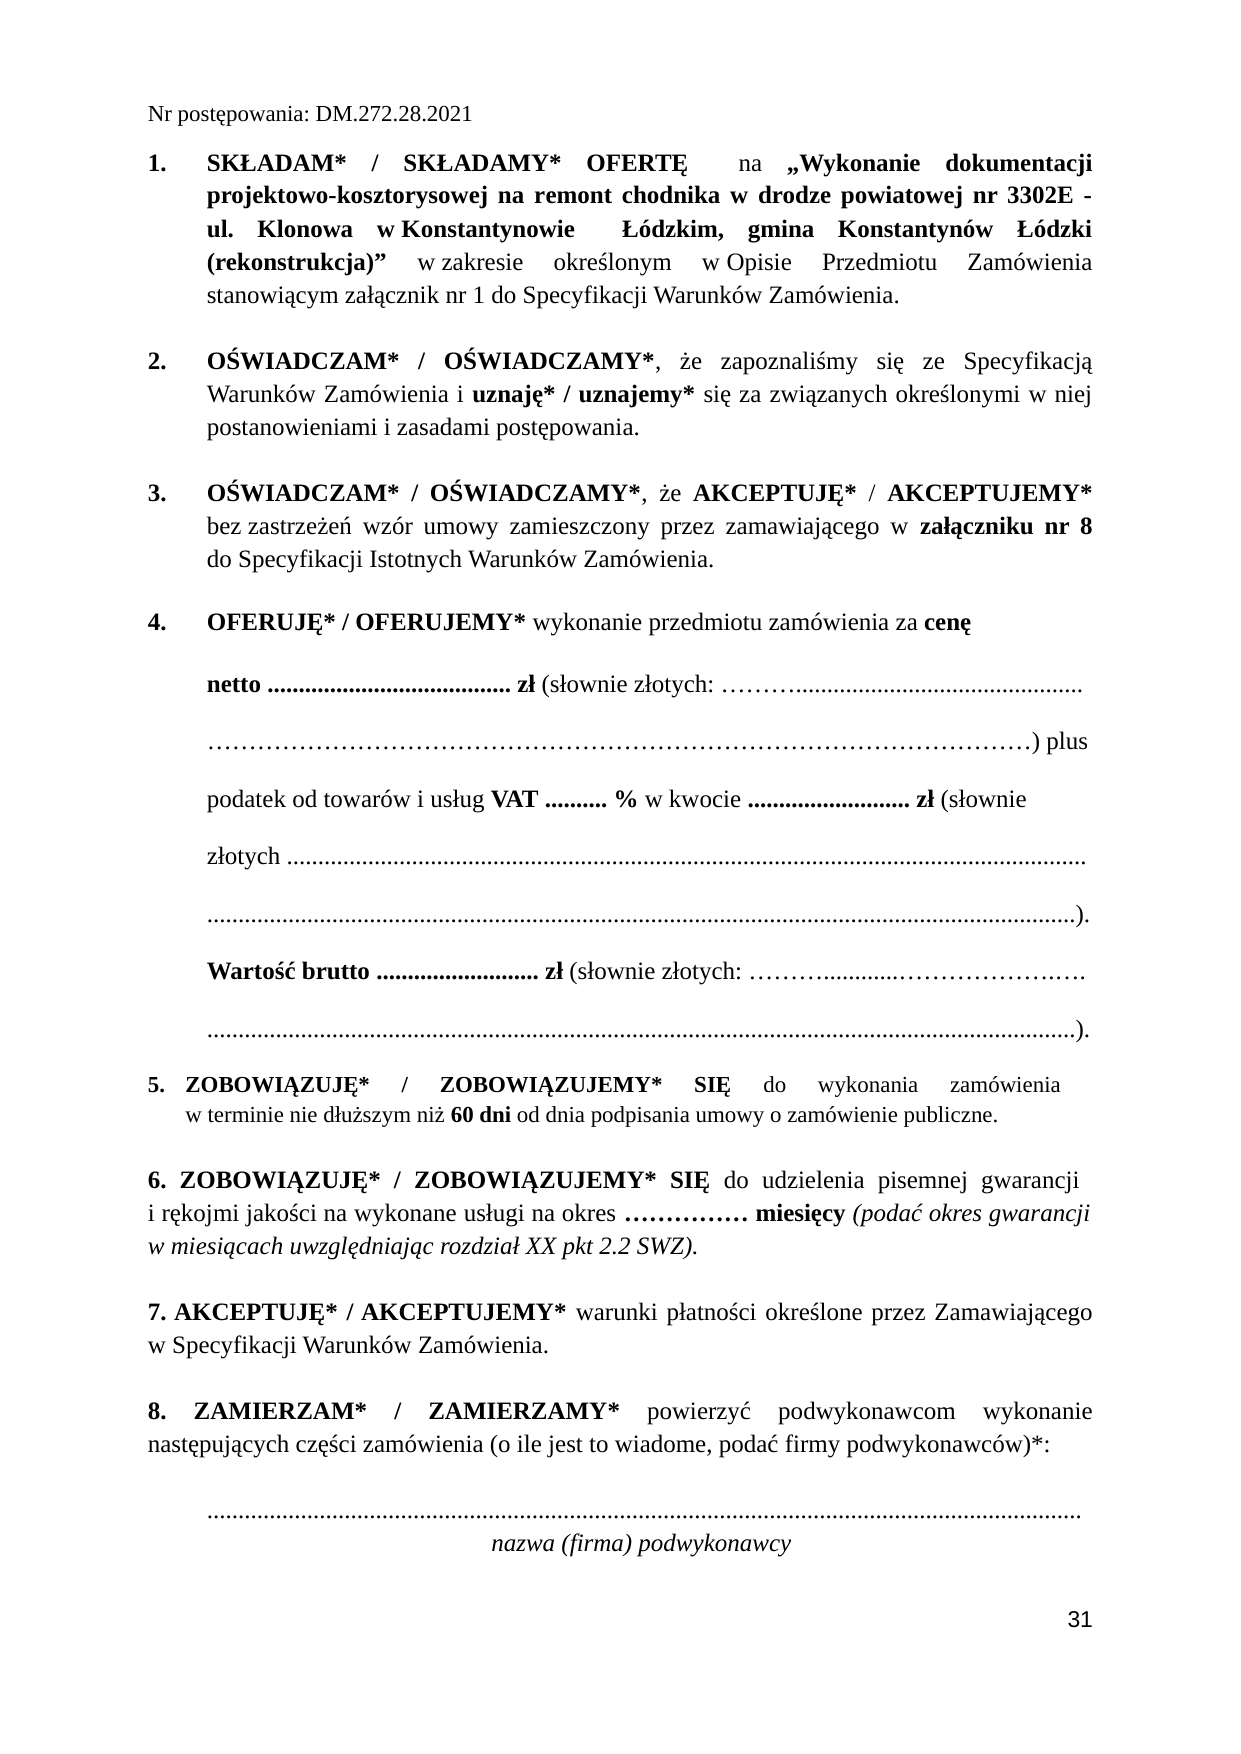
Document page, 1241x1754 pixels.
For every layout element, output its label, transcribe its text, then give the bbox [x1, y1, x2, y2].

text 7. AKCEPTUJĘ* / AKCEPTUJEMY* warunki płatności określone przez Zamawiającego w Specyfikacji Warunków Zamówienia. [148, 1297, 1093, 1359]
list OŚWIADCZAM* / OŚWIADCZAMY*, że AKCEPTUJĘ* / AKCEPTUJEMY* bez zastrzeżeń wzór umowy zamieszczony przez zamawiającego w załączniku nr 8 do Specyfikacji Istotnych Warunków Zamówienia. [148, 478, 1093, 573]
list OŚWIADCZAM* / OŚWIADCZAMY*, że zapoznaliśmy się ze Specyfikacją Warunków Zamówienia i uznaję* / uznajemy* się za związanych określonymi w niej postanowieniami i zasadami postępowania. [148, 346, 1093, 441]
text podatek od towarów i usług VAT .......... % w kwocie .......................... zł (słownie [207, 784, 1093, 813]
text złotych ................................................................................................................................ [207, 841, 1093, 870]
text Wartość brutto .......................... zł (słownie złotych: ………............……………….…. [207, 956, 1093, 985]
text ...........................................................................................................................................). [207, 899, 1093, 928]
list SKŁADAM* / SKŁADAMY* OFERTĘ na „Wykonanie dokumentacji projektowo-kosztorysowej na remont chodnika w drodze powiatowej nr 3302E - ul. Klonowa w Konstantynowie Łódzkim, gmina Konstantynów Łódzki (rekonstrukcja)” w zakresie określonym w Opisie Przedmiotu Zamówienia stanowiącym załącznik nr 1 do Specyfikacji Warunków Zamówienia. [148, 148, 1093, 308]
text ………………………………………………………………………………………) plus [207, 726, 1093, 755]
list OFERUJĘ* / OFERUJEMY* wykonanie przedmiotu zamówienia za cenę [148, 607, 1093, 636]
text netto ....................................... zł (słownie złotych: ……….............................................. [207, 669, 1093, 698]
text 8. ZAMIERZAM* / ZAMIERZAMY* powierzyć podwykonawcom wykonanie następujących części zamówienia (o ile jest to wiadome, podać firmy podwykonawców)*: [148, 1396, 1093, 1458]
text ............................................................................................................................................ [207, 1495, 1093, 1524]
text nazwa (firma) podwykonawcy [192, 1528, 1093, 1557]
text ...........................................................................................................................................). [207, 1014, 1093, 1043]
list ZOBOWIĄZUJĘ* / ZOBOWIĄZUJEMY* SIĘ do wykonania zamówienia w terminie nie dłuższym niż 60 dni od dnia podpisania umowy o zamówienie publiczne. [148, 1071, 1093, 1128]
text 6. ZOBOWIĄZUJĘ* / ZOBOWIĄZUJEMY* SIĘ do udzielenia pisemnej gwarancji i rękojmi jakości na wykonane usługi na okres …………… miesięcy (podać okres gwarancji w miesiącach uwzględniając rozdział XX pkt 2.2 SWZ). [148, 1165, 1093, 1259]
